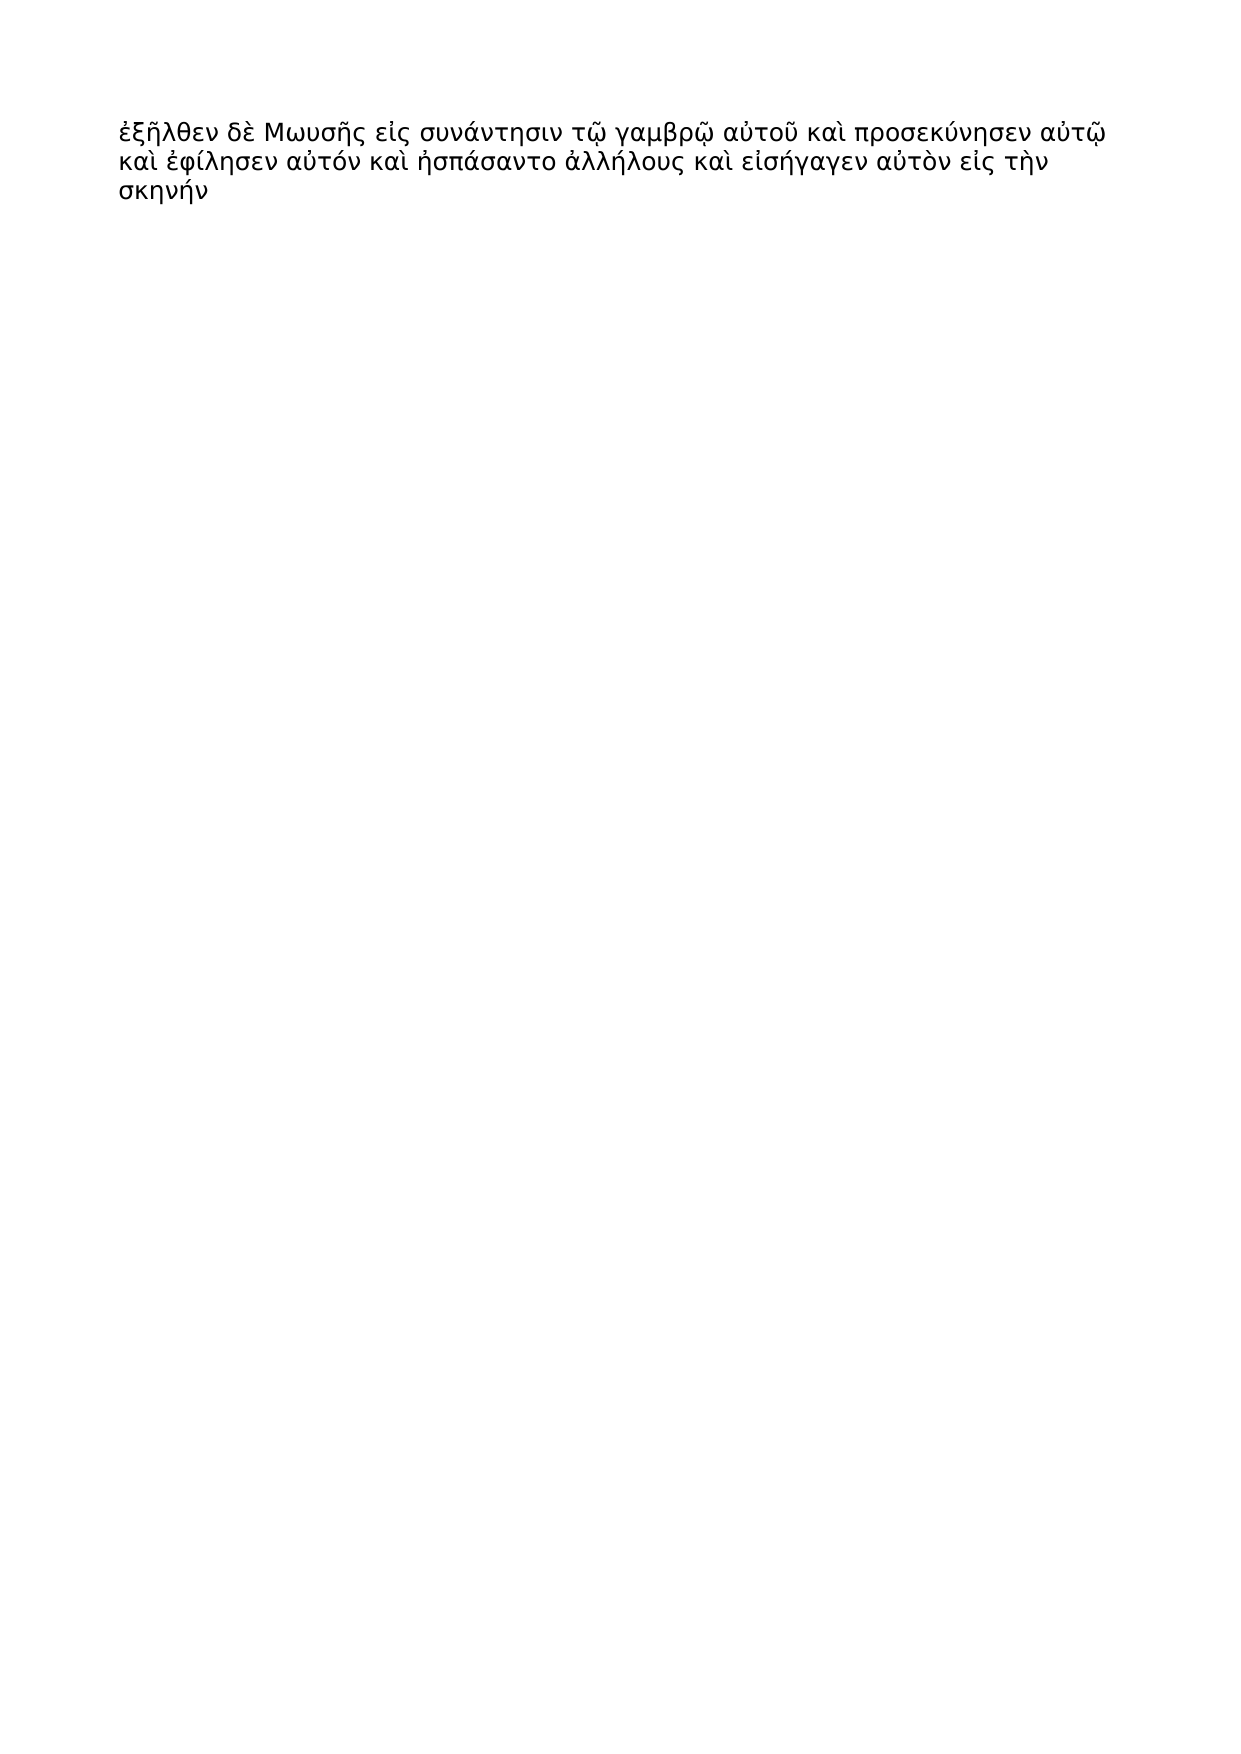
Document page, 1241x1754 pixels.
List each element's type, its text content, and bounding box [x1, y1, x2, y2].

text ἐξῆλθεν δὲ Μωυσῆς εἰς συνάντησιν τῷ γαμβρῷ αὐτοῦ καὶ προσεκύνησεν αὐτῷ καὶ ἐφίλησεν αὐτόν καὶ ἠσπάσαντο ἀλλήλους καὶ εἰσήγαγεν αὐτὸν εἰς τὴν σκηνήν [118, 118, 1122, 206]
